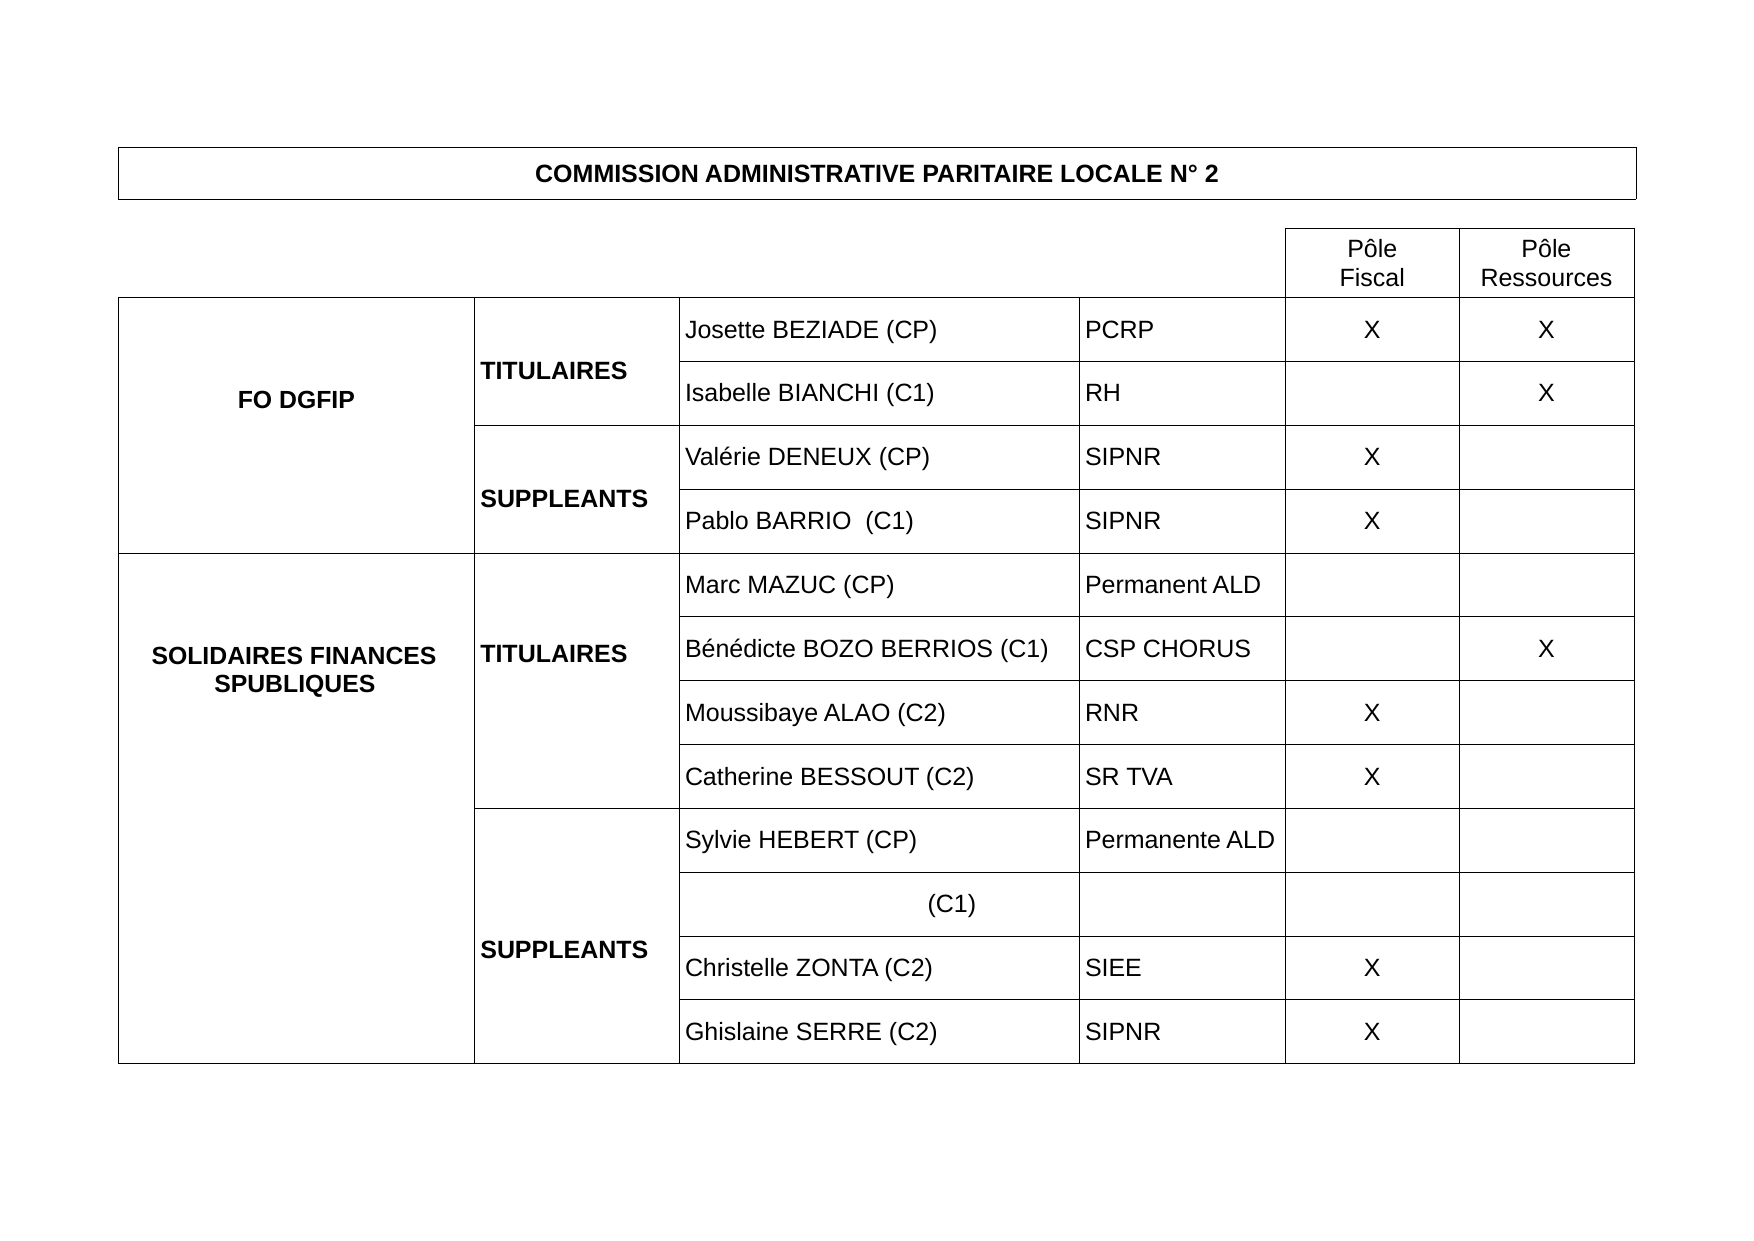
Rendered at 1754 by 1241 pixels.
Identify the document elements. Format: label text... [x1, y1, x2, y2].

table_cell [1460, 1000, 1634, 1063]
table_header [1079, 228, 1285, 297]
table_cell X [1286, 745, 1459, 808]
table_cell SUPPLEANTS [475, 426, 679, 552]
table_cell [1286, 362, 1459, 425]
table_cell Permanent ALD [1080, 554, 1285, 616]
table_cell [1080, 873, 1285, 936]
table_cell CSP CHORUS [1080, 617, 1285, 680]
table_cell RNR [1080, 681, 1285, 744]
table_cell [1460, 490, 1634, 552]
table_cell SIPNR [1080, 1000, 1285, 1063]
table_cell X [1286, 681, 1459, 744]
table_cell SOLIDAIRES FINANCES SPUBLIQUES [119, 554, 474, 1063]
table_cell SUPPLEANTS [475, 809, 679, 1063]
table_cell Ghislaine SERRE (C2) [680, 1000, 1079, 1063]
table_cell FO DGFIP [119, 298, 474, 552]
table_header COMMISSION ADMINISTRATIVE PARITAIRE LOCALE N° 2 [119, 148, 1636, 199]
table_cell Permanente ALD [1080, 809, 1285, 872]
table_cell Christelle ZONTA (C2) [680, 937, 1079, 999]
table_cell [1460, 745, 1634, 808]
table_cell RH [1080, 362, 1285, 425]
table_cell Isabelle BIANCHI (C1) [680, 362, 1079, 425]
table_cell Valérie DENEUX (CP) [680, 426, 1079, 488]
table_cell TITULAIRES [475, 554, 679, 808]
table_cell Marc MAZUC (CP) [680, 554, 1079, 616]
table_cell SIPNR [1080, 490, 1285, 552]
table_cell X [1286, 937, 1459, 999]
table_cell Pablo BARRIO (C1) [680, 490, 1079, 552]
table_cell X [1286, 490, 1459, 552]
table_cell TITULAIRES [475, 298, 679, 425]
table_cell Josette BEZIADE (CP) [680, 298, 1079, 361]
table_cell X [1460, 362, 1634, 425]
table_cell SIEE [1080, 937, 1285, 999]
table_cell X [1286, 426, 1459, 488]
table_cell Bénédicte BOZO BERRIOS (C1) [680, 617, 1079, 680]
table_cell [1460, 937, 1634, 999]
table_cell PCRP [1080, 298, 1285, 361]
table_header Pôle Ressources [1460, 229, 1634, 297]
table_cell [1460, 426, 1634, 488]
table_header [679, 228, 1079, 297]
table_cell X [1286, 298, 1459, 361]
table_cell [1286, 554, 1459, 616]
table_cell [1460, 681, 1634, 744]
table_header Pôle Fiscal [1286, 229, 1459, 297]
table_header [474, 228, 679, 297]
table_cell SR TVA [1080, 745, 1285, 808]
table_cell X [1286, 1000, 1459, 1063]
table_cell [1286, 617, 1459, 680]
table_cell X [1460, 617, 1634, 680]
table_cell SIPNR [1080, 426, 1285, 488]
table_header [118, 228, 474, 297]
table_cell Moussibaye ALAO (C2) [680, 681, 1079, 744]
table_cell X [1460, 298, 1634, 361]
table_cell [1286, 809, 1459, 872]
table_cell Sylvie HEBERT (CP) [680, 809, 1079, 872]
table_cell [1460, 873, 1634, 936]
table_cell Catherine BESSOUT (C2) [680, 745, 1079, 808]
table_cell [1286, 873, 1459, 936]
table_cell [1460, 554, 1634, 616]
table_cell (C1) [680, 873, 1079, 936]
table_cell [1460, 809, 1634, 872]
